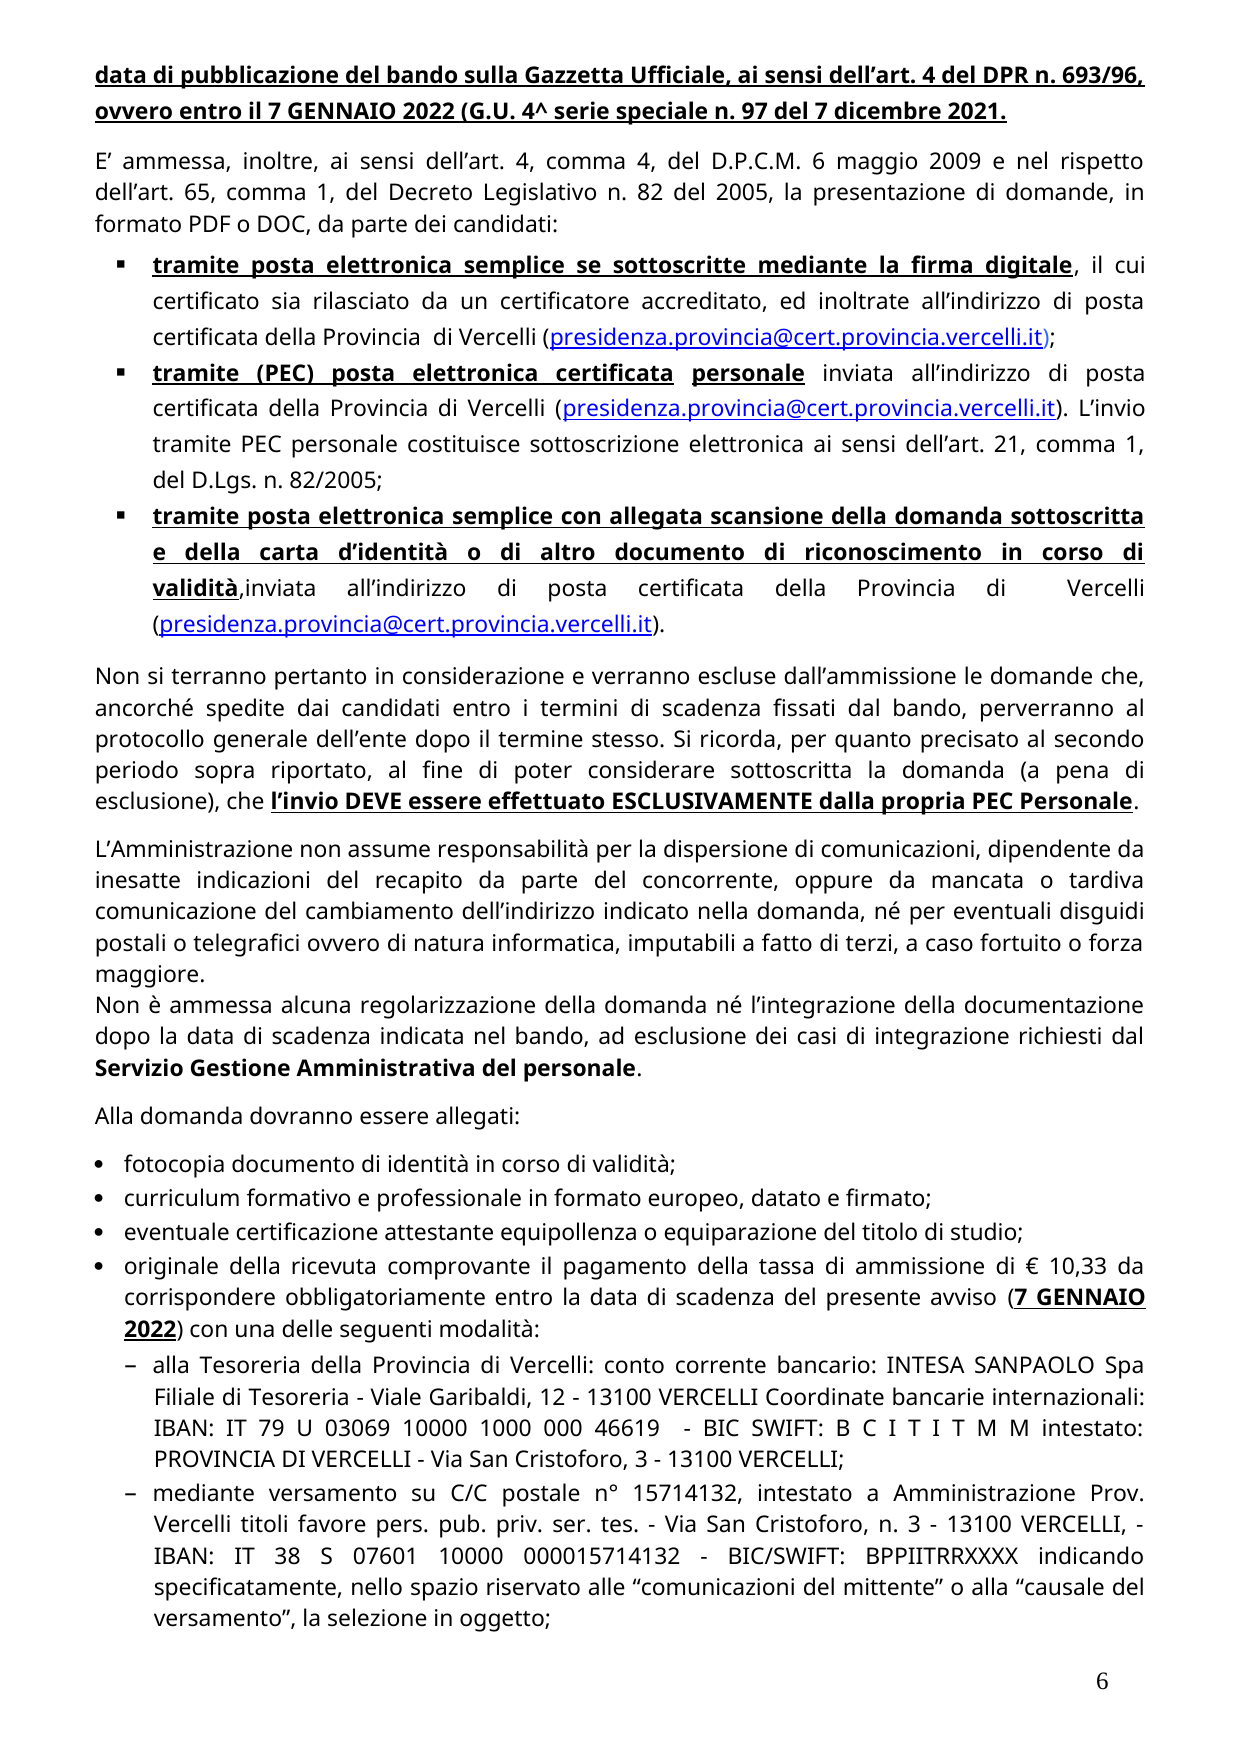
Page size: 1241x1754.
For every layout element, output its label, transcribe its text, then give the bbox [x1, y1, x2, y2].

list originale della ricevuta comprovante il pagamento della tassa di ammissione di € 10,33 da corrispondere obbligatoriamente entro la data di scadenza del presente avviso (7 GENNAIO 2022) con una delle seguenti modalità: [94, 1250, 1146, 1344]
list eventuale certificazione attestante equipollenza o equiparazione del titolo di studio; [94, 1216, 1146, 1247]
list curriculum formativo e professionale in formato europeo, datato e firmato; [94, 1182, 1146, 1213]
list fotocopia documento di identità in corso di validità; [94, 1148, 1146, 1179]
text Non si terranno pertanto in considerazione e verranno escluse dall’ammissione le domande che, ancorché spedite dai candidati entro i termini di scadenza fissati dal bando, perverranno al protocollo generale dell’ente dopo il termine stesso. Si ricorda, per quanto precisato al secondo periodo sopra riportato, al fine di poter considerare sottoscritta la domanda (a pena di esclusione), che l’invio DEVE essere effettuato ESCLUSIVAMENTE dalla propria PEC Personale. [94, 660, 1146, 816]
text L’Amministrazione non assume responsabilità per la dispersione di comunicazioni, dipendente da inesatte indicazioni del recapito da parte del concorrente, oppure da mancata o tardiva comunicazione del cambiamento dell’indirizzo indicato nella domanda, né per eventuali disguidi postali o telegrafici ovvero di natura informatica, imputabili a fatto di terzi, a caso fortuito o forza maggiore. [94, 833, 1146, 989]
list mediante versamento su C/C postale n° 15714132, intestato a Amministrazione Prov. Vercelli titoli favore pers. pub. priv. ser. tes. - Via San Cristoforo, n. 3 - 13100 VERCELLI, - IBAN: IT 38 S 07601 10000 000015714132 - BIC/SWIFT: BPPIITRRXXXX indicando specificatamente, nello spazio riservato alle “comunicazioni del mittente” o alla “causale del versamento”, la selezione in oggetto; [124, 1474, 1146, 1633]
list tramite (PEC) posta elettronica certificata personale inviata all’indirizzo di posta certificata della Provincia di Vercelli (presidenza.provincia@cert.provincia.vercelli.it). L’invio tramite PEC personale costituisce sottoscrizione elettronica ai sensi dell’art. 21, comma 1, del D.Lgs. n. 82/2005; [115, 356, 1146, 496]
text data di pubblicazione del bando sulla Gazzetta Ufficiale, ai sensi dell’art. 4 del DPR n. 693/96, ovvero entro il 7 GENNAIO 2022 (G.U. 4^ serie speciale n. 97 del 7 dicembre 2021. [94, 59, 1146, 126]
text E’ ammessa, inoltre, ai sensi dell’art. 4, comma 4, del D.P.C.M. 6 maggio 2009 e nel rispetto dell’art. 65, comma 1, del Decreto Legislativo n. 82 del 2005, la presentazione di domande, in formato PDF o DOC, da parte dei candidati: [94, 145, 1146, 239]
text Non è ammessa alcuna regolarizzazione della domanda né l’integrazione della documentazione dopo la data di scadenza indicata nel bando, ad esclusione dei casi di integrazione richiesti dal Servizio Gestione Amministrativa del personale. [94, 989, 1146, 1083]
list tramite posta elettronica semplice se sottoscritte mediante la firma digitale, il cui certificato sia rilasciato da un certificatore accreditato, ed inoltrate all’indirizzo di posta certificata della Provincia di Vercelli (presidenza.provincia@cert.provincia.vercelli.it); [115, 249, 1146, 352]
text Alla domanda dovranno essere allegati: [94, 1100, 1146, 1131]
list tramite posta elettronica semplice con allegata scansione della domanda sottoscritta e della carta d’identità o di altro documento di riconoscimento in corso di validità,inviata all’indirizzo di posta certificata della Provincia di Vercelli (presidenza.provincia@cert.provincia.vercelli.it). [115, 500, 1146, 639]
list alla Tesoreria della Provincia di Vercelli: conto corrente bancario: INTESA SANPAOLO Spa Filiale di Tesoreria - Viale Garibaldi, 12 - 13100 VERCELLI Coordinate bancarie internazionali: IBAN: IT 79 U 03069 10000 1000 000 46619 - BIC SWIFT: B C I T I T M M intestato: PROVINCIA DI VERCELLI - Via San Cristoforo, 3 - 13100 VERCELLI; [124, 1346, 1146, 1474]
